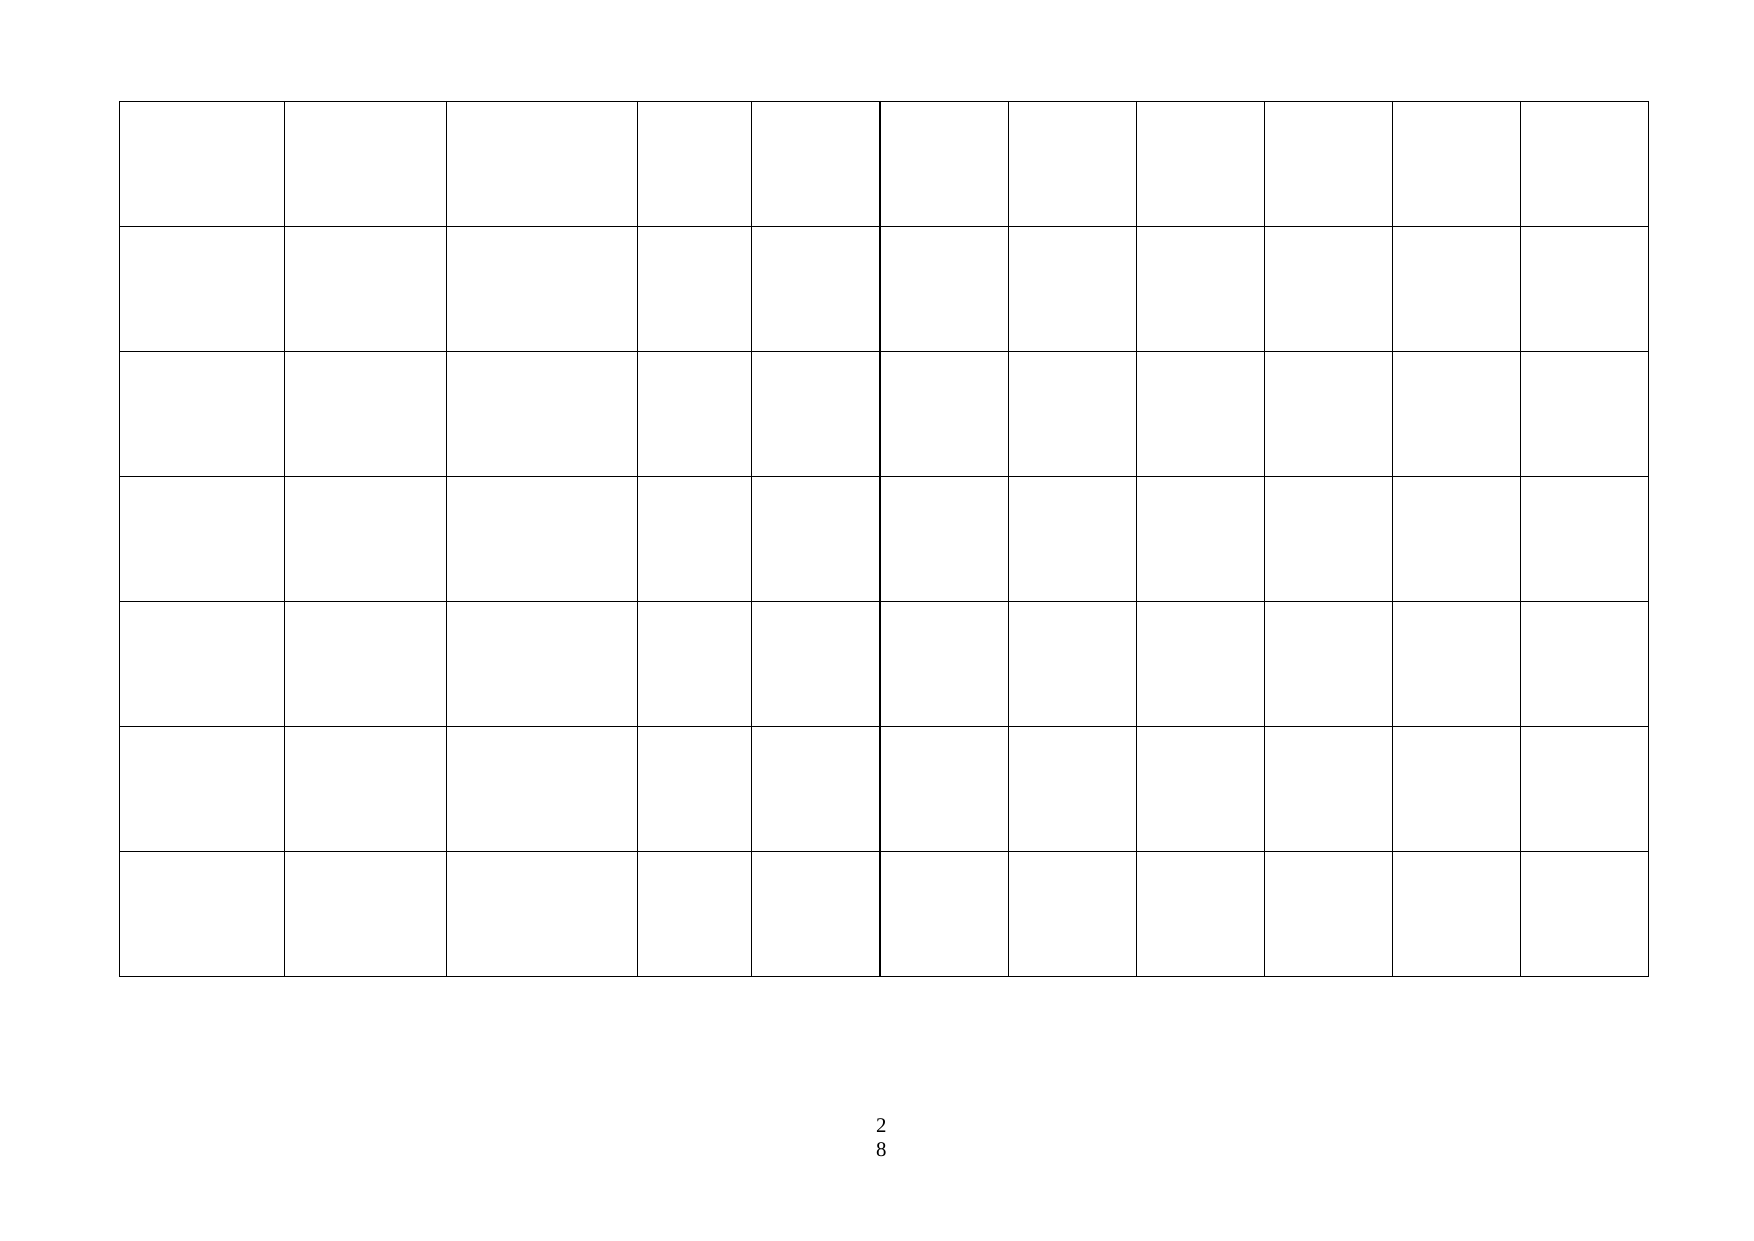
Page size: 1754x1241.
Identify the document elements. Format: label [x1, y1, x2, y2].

table_cell [447, 352, 637, 476]
table_cell [1009, 352, 1136, 476]
table_cell [1265, 352, 1392, 476]
table_cell [881, 102, 1008, 226]
table_cell [752, 102, 879, 226]
table_cell [881, 727, 1008, 851]
table_cell [120, 852, 284, 976]
table_cell [1265, 477, 1392, 601]
table_cell [447, 602, 637, 726]
table_cell [285, 477, 446, 601]
table_cell [120, 227, 284, 351]
table_cell [1265, 102, 1392, 226]
table_cell [638, 477, 751, 601]
table_cell [120, 102, 284, 226]
table_cell [1393, 602, 1520, 726]
table_cell [638, 727, 751, 851]
table_cell [1009, 102, 1136, 226]
table_cell [1393, 727, 1520, 851]
table_cell [120, 352, 284, 476]
table_cell [285, 102, 446, 226]
table_cell [1137, 102, 1264, 226]
table_cell [1521, 352, 1648, 476]
table_cell [1521, 852, 1648, 976]
table_cell [752, 477, 879, 601]
table_cell [881, 477, 1008, 601]
table_cell [1393, 477, 1520, 601]
table_cell [1137, 852, 1264, 976]
table_cell [285, 352, 446, 476]
table_cell [1393, 352, 1520, 476]
table_cell [1521, 727, 1648, 851]
table_cell [752, 727, 879, 851]
table_cell [1137, 227, 1264, 351]
table_cell [881, 227, 1008, 351]
table_cell [447, 727, 637, 851]
table_cell [638, 102, 751, 226]
table_cell [1393, 852, 1520, 976]
table_cell [1009, 852, 1136, 976]
table_cell [285, 602, 446, 726]
table_cell [881, 602, 1008, 726]
table_cell [752, 852, 879, 976]
table_cell [447, 477, 637, 601]
table_cell [638, 852, 751, 976]
table_cell [1009, 602, 1136, 726]
table_cell [638, 602, 751, 726]
table_cell [881, 352, 1008, 476]
table_cell [285, 727, 446, 851]
table_cell [447, 852, 637, 976]
table_cell [1137, 477, 1264, 601]
table_cell [1137, 602, 1264, 726]
table_cell [638, 352, 751, 476]
table_cell [752, 352, 879, 476]
table_cell [1009, 227, 1136, 351]
table_cell [1521, 602, 1648, 726]
table_cell [752, 602, 879, 726]
table_cell [1009, 477, 1136, 601]
table_cell [1521, 102, 1648, 226]
table_cell [1393, 102, 1520, 226]
table_cell [120, 727, 284, 851]
table_cell [881, 852, 1008, 976]
table_cell [1265, 602, 1392, 726]
table_cell [1265, 852, 1392, 976]
table_cell [1009, 727, 1136, 851]
table_cell [120, 477, 284, 601]
table_cell [638, 227, 751, 351]
table_cell [285, 227, 446, 351]
table_cell [1137, 352, 1264, 476]
table_cell [752, 227, 879, 351]
table_cell [1393, 227, 1520, 351]
table_cell [1521, 227, 1648, 351]
table_cell [285, 852, 446, 976]
table_cell [1265, 227, 1392, 351]
table_cell [120, 602, 284, 726]
table_cell [1265, 727, 1392, 851]
table_cell [1137, 727, 1264, 851]
table_cell [447, 102, 637, 226]
table_cell [447, 227, 637, 351]
table_cell [1521, 477, 1648, 601]
